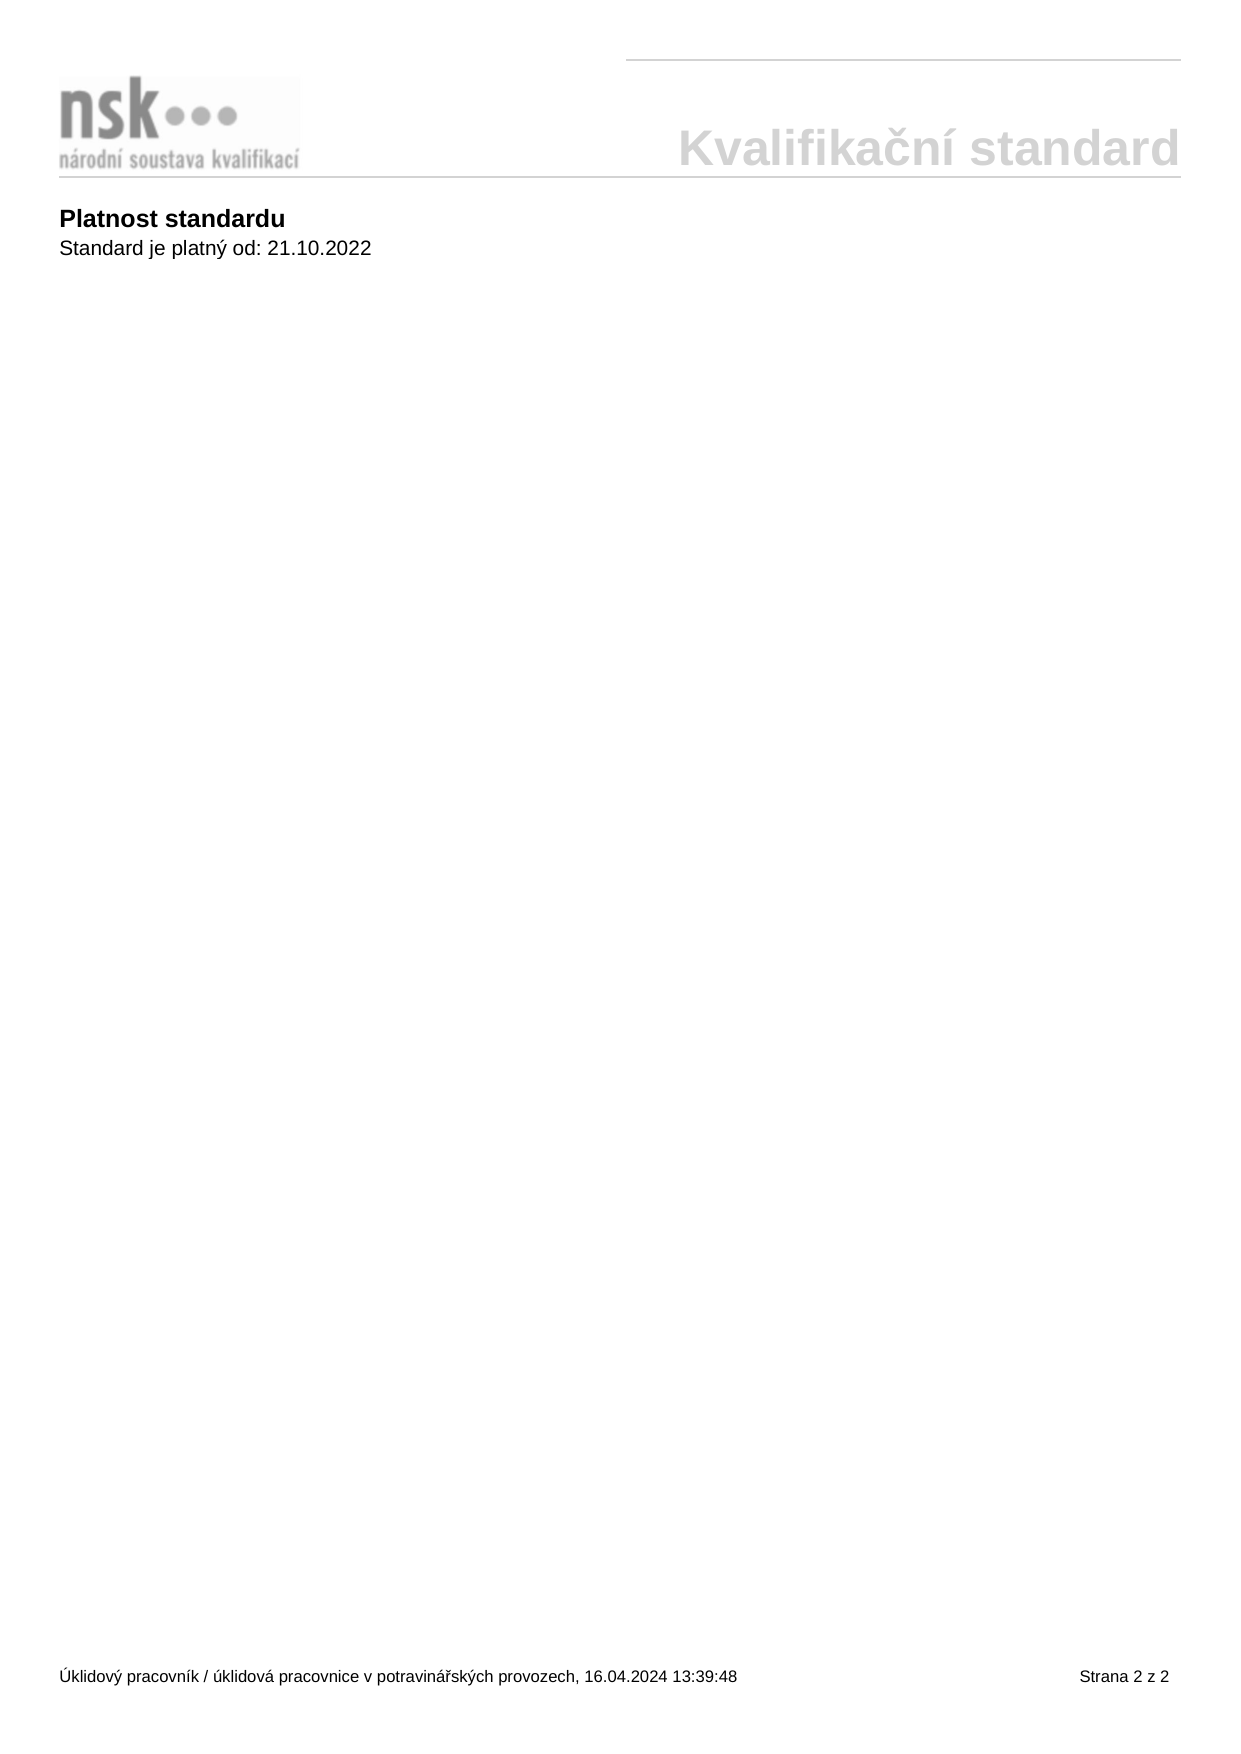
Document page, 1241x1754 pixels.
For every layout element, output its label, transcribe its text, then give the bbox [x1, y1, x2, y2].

table_cell [484, 194, 620, 200]
table_cell Strana 2 z 2 [862, 1658, 1169, 1694]
table_cell [1169, 194, 1181, 200]
table_cell [626, 559, 862, 859]
table_cell Standard je platný od: 21.10.2022 [59, 236, 1181, 259]
table_cell [862, 559, 1093, 859]
table_cell [59, 559, 483, 859]
table_cell [626, 859, 862, 1159]
table_cell [862, 259, 1093, 559]
table_cell [59, 1159, 483, 1409]
table_cell [59, 859, 483, 1159]
table_cell [620, 259, 626, 559]
table_cell [1169, 859, 1181, 1159]
table_cell [626, 1159, 862, 1409]
table_cell [626, 259, 862, 559]
table_cell [1169, 1409, 1181, 1658]
table_cell Kvalifikační standard [626, 61, 1181, 176]
picture [58, 59, 621, 171]
table_cell Úklidový pracovník / úklidová pracovnice v potravinářských provozech, 16.04.2024 13:39:48 [59, 1658, 862, 1694]
table_cell [621, 59, 626, 170]
table_cell [484, 559, 620, 859]
table_cell [620, 1409, 626, 1658]
table_cell [862, 1159, 1093, 1409]
table_cell [484, 1409, 620, 1658]
table_cell [1169, 559, 1181, 859]
table_cell [1093, 1159, 1169, 1409]
table_cell [620, 559, 626, 859]
table_cell [484, 1159, 620, 1409]
table_cell [1093, 559, 1169, 859]
table_cell [484, 259, 620, 559]
table_cell [484, 171, 620, 176]
table_cell [1093, 259, 1169, 559]
table_cell [59, 259, 483, 559]
table_cell [1169, 1658, 1181, 1694]
table_cell [484, 859, 620, 1159]
table_cell [620, 1159, 626, 1409]
table_cell [59, 178, 1181, 194]
table_cell [862, 1409, 1093, 1658]
table_cell [1093, 194, 1169, 200]
table_cell [1169, 1159, 1181, 1409]
table_cell [862, 194, 1093, 200]
table_cell Platnost standardu [59, 200, 1181, 236]
table_cell [626, 194, 862, 200]
table_cell [862, 859, 1093, 1159]
table_cell [626, 1409, 862, 1658]
table_cell [59, 194, 483, 200]
table_cell [1093, 1409, 1169, 1658]
table_cell [59, 1409, 483, 1658]
table_cell [59, 171, 483, 176]
table_cell [1169, 259, 1181, 559]
table_cell [620, 859, 626, 1159]
table_cell [1093, 859, 1169, 1159]
